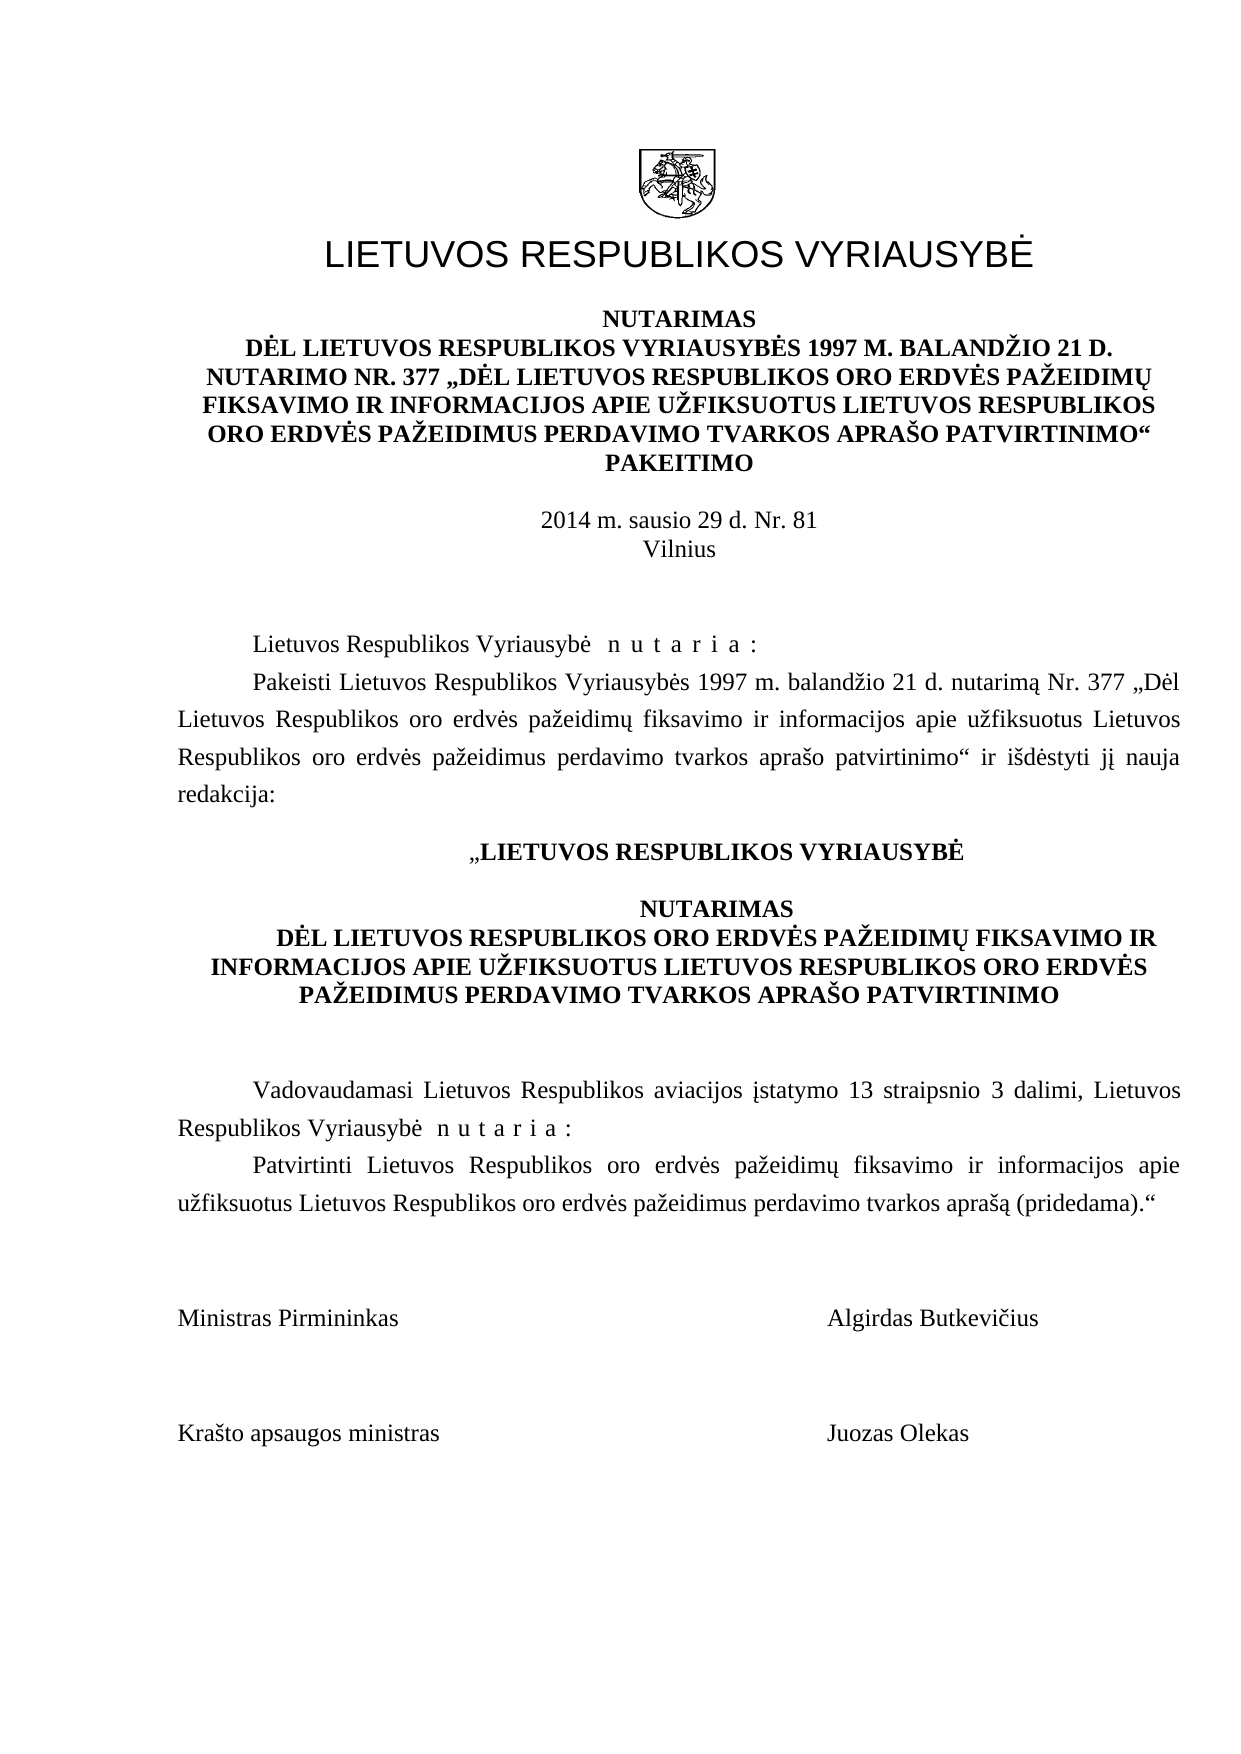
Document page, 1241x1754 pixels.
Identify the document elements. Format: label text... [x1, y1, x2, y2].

text „LIETUVOS RESPUBLIKOS VYRIAUSYBĖ [177, 837, 1181, 865]
text NUTARIMAS [177, 894, 1181, 923]
text Vadovaudamasi Lietuvos Respublikos aviacijos įstatymo 13 straipsnio 3 dalimi, Lietuvos Respublikos Vyriausybė nutaria: [177, 1067, 1181, 1142]
text Krašto apsaugos ministras Juozas Olekas [177, 1418, 1181, 1447]
text Pakeisti Lietuvos Respublikos Vyriausybės 1997 m. balandžio 21 d. nutarimą Nr. 377 „Dėl Lietuvos Respublikos oro erdvės pažeidimų fiksavimo ir informacijos apie užfiksuotus Lietuvos Respublikos oro erdvės pažeidimus perdavimo tvarkos aprašo patvirtinimo“ ir išdėstyti jį nauja redakcija: [177, 658, 1181, 808]
text Lietuvos Respublikos Vyriausybė nutaria: [177, 620, 1181, 658]
text Ministras Pirmininkas Algirdas Butkevičius [177, 1303, 1181, 1332]
text nutarimas [177, 304, 1181, 333]
text Lietuvos Respublikos Vyriausybė [177, 232, 1181, 275]
text DĖL LIETUVOS RESPUBLIKOS ORO ERDVĖS PAŽEIDIMŲ FIKSAVIMO IR INFORMACIJOS APIE UŽFIKSUOTUS LIETUVOS RESPUBLIKOS ORO ERDVĖS PAŽEIDIMUS PERDAVIMO TVARKOS APRAŠO PATVIRTINIMO [177, 923, 1181, 1009]
text Patvirtinti Lietuvos Respublikos oro erdvės pažeidimų fiksavimo ir informacijos apie užfiksuotus Lietuvos Respublikos oro erdvės pažeidimus perdavimo tvarkos aprašą (pridedama).“ [177, 1142, 1181, 1217]
text Dėl LIETUVOS RESPUBLIKOS VYRIAUSYBĖS 1997 M. BALANDŽIO 21 D. NUTARIMO NR. 377 „DĖL LIETUVOS RESPUBLIKOS ORO ERDVĖS PAŽEIDIMŲ FIKSAVIMO IR INFORMACIJOS APIE UŽFIKSUOTUS LIETUVOS RESPUBLIKOS ORO ERDVĖS PAŽEIDIMUS PERDAVIMO TVARKOS APRAŠO PATVIRTINIMO“ PAKEITIMO [177, 333, 1181, 477]
text 2014 m. sausio 29 d. Nr. 81 Vilnius [177, 505, 1181, 563]
